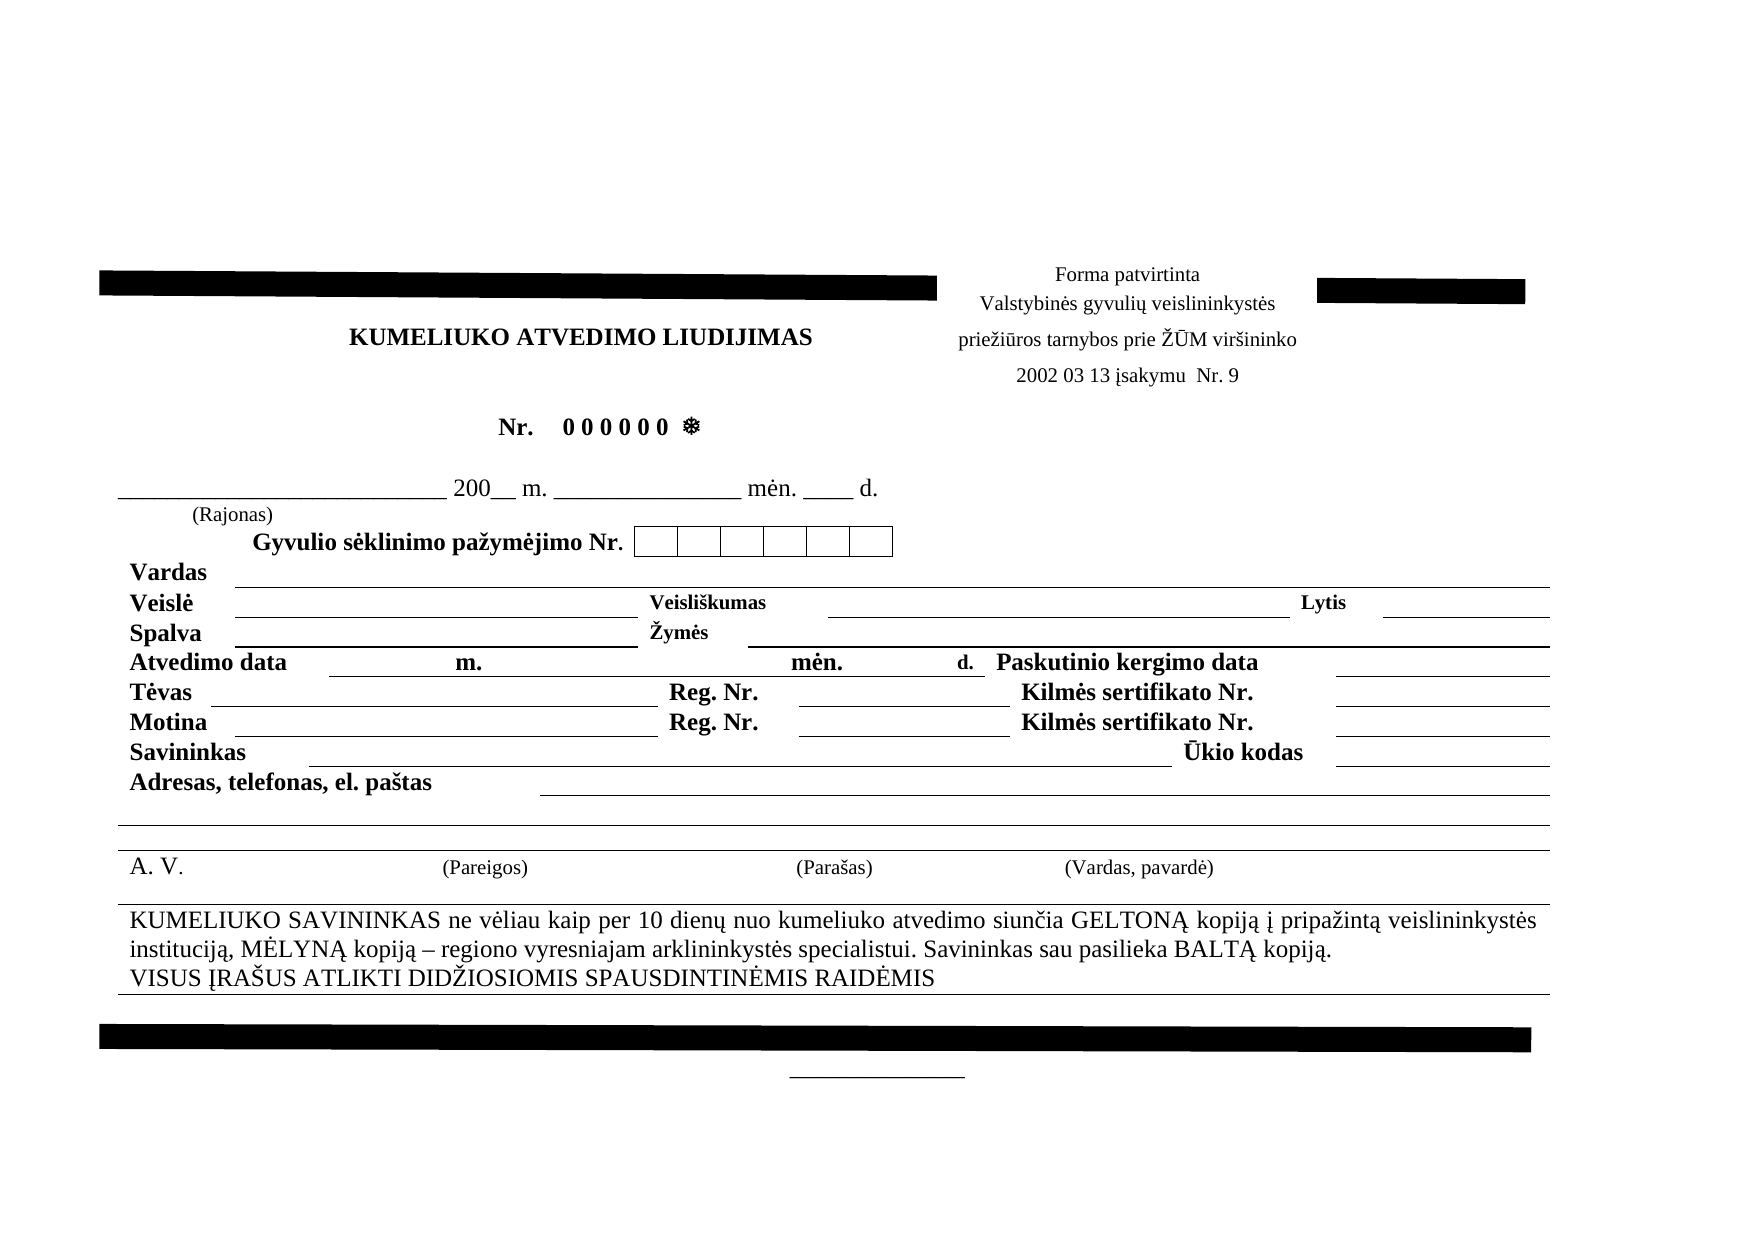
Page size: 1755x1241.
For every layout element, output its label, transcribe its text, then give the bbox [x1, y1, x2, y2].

text (Rajonas) [118, 502, 1636, 526]
table_cell [211, 676, 658, 706]
table_cell [799, 707, 1010, 736]
table_cell [748, 617, 1549, 646]
text ______________ [118, 1052, 1636, 1081]
table_cell [235, 707, 658, 736]
table_cell [540, 766, 1549, 795]
text Forma patvirtinta [952, 262, 1302, 286]
text Valstybinės gyvulių veislininkystės priežiūros tarnybos prie ŽŪM viršininko [952, 291, 1302, 351]
table_cell A. V. (Pareigos) (Parašas) (Vardas, pavardė) [118, 851, 1549, 880]
table_header [721, 527, 763, 556]
table_cell Adresas, telefonas, el. paštas [118, 766, 539, 795]
table_header [985, 526, 1010, 556]
table_cell [235, 588, 638, 617]
table_cell Spalva [118, 617, 235, 646]
table_cell [118, 880, 1549, 904]
text 3 [118, 1023, 1636, 1052]
table_cell [828, 588, 1289, 617]
table_header Nr. [118, 408, 551, 444]
table_cell Vardas [118, 556, 235, 587]
table_header [678, 527, 720, 556]
table_header Gyvulio sėklinimo pažymėjimo Nr. [118, 526, 634, 556]
table_header [635, 527, 677, 556]
table_cell [309, 736, 1172, 766]
text 2002 03 13 įsakymu Nr. 9 [952, 363, 1302, 387]
table_cell mėn. [494, 646, 854, 676]
table_header [1383, 526, 1549, 556]
table_header [916, 526, 953, 556]
table_header [850, 527, 892, 556]
table_cell d. [854, 648, 985, 676]
table_cell Kilmės sertifikato Nr. [1010, 676, 1336, 706]
table_header [1290, 526, 1336, 556]
table_cell Reg. Nr. [658, 677, 798, 706]
text 200__ m. _______________ mėn. ____ d. [118, 473, 1636, 502]
table_cell [799, 676, 1010, 706]
table_cell [1336, 677, 1549, 706]
table_cell Tėvas [118, 676, 211, 706]
table_cell [953, 556, 1549, 587]
table_cell [118, 826, 539, 850]
table_cell Veislė [118, 587, 235, 617]
table_cell [235, 556, 953, 587]
text [1317, 322, 1636, 350]
table_cell Žymės [638, 617, 747, 646]
table_cell Veisliškumas [638, 588, 827, 617]
table_cell [1336, 737, 1549, 766]
table_header [953, 526, 985, 556]
table_cell Lytis [1290, 588, 1383, 617]
table_cell Savininkas [118, 736, 308, 766]
table_cell [118, 795, 1549, 825]
table_cell [118, 995, 1549, 1023]
table_cell Motina [118, 706, 235, 736]
table_cell [1383, 588, 1549, 617]
table_header [893, 526, 916, 556]
table_cell Paskutinio kergimo data [985, 648, 1336, 676]
table_header [1172, 526, 1289, 556]
table_cell Ūkio kodas [1172, 736, 1336, 766]
table_cell [540, 826, 916, 850]
table_header [807, 527, 849, 556]
table_header [1010, 526, 1172, 556]
table_cell m. [329, 648, 493, 676]
table_cell KUMELIUKO SAVININKAS ne vėliau kaip per 10 dienų nuo kumeliuko atvedimo siunčia GELTONĄ kopiją į pripažintą veislininkystės instituciją, MĖLYNĄ kopiją – regiono vyresniajam arklininkystės specialistui. Savininkas sau pasilieka BALTĄ kopiją. VISUS ĮRAŠUS ATLIKTI DIDŽIOSIOMIS SPAUSDINTINĖMIS RAIDĖMIS [118, 905, 1549, 993]
table_header [764, 527, 806, 556]
text KUMELIUKO ATVEDIMO LIUDIJIMAS [118, 322, 937, 350]
table_cell [1336, 648, 1549, 676]
table_cell [235, 618, 638, 646]
table_cell Kilmės sertifikato Nr. [1010, 706, 1336, 736]
table_header [1336, 526, 1383, 556]
table_cell [1336, 707, 1549, 736]
table_header 000000  [551, 408, 1122, 444]
table_cell Atvedimo data [118, 646, 329, 676]
table_cell [916, 826, 1549, 850]
table_cell Reg. Nr. [658, 706, 798, 736]
